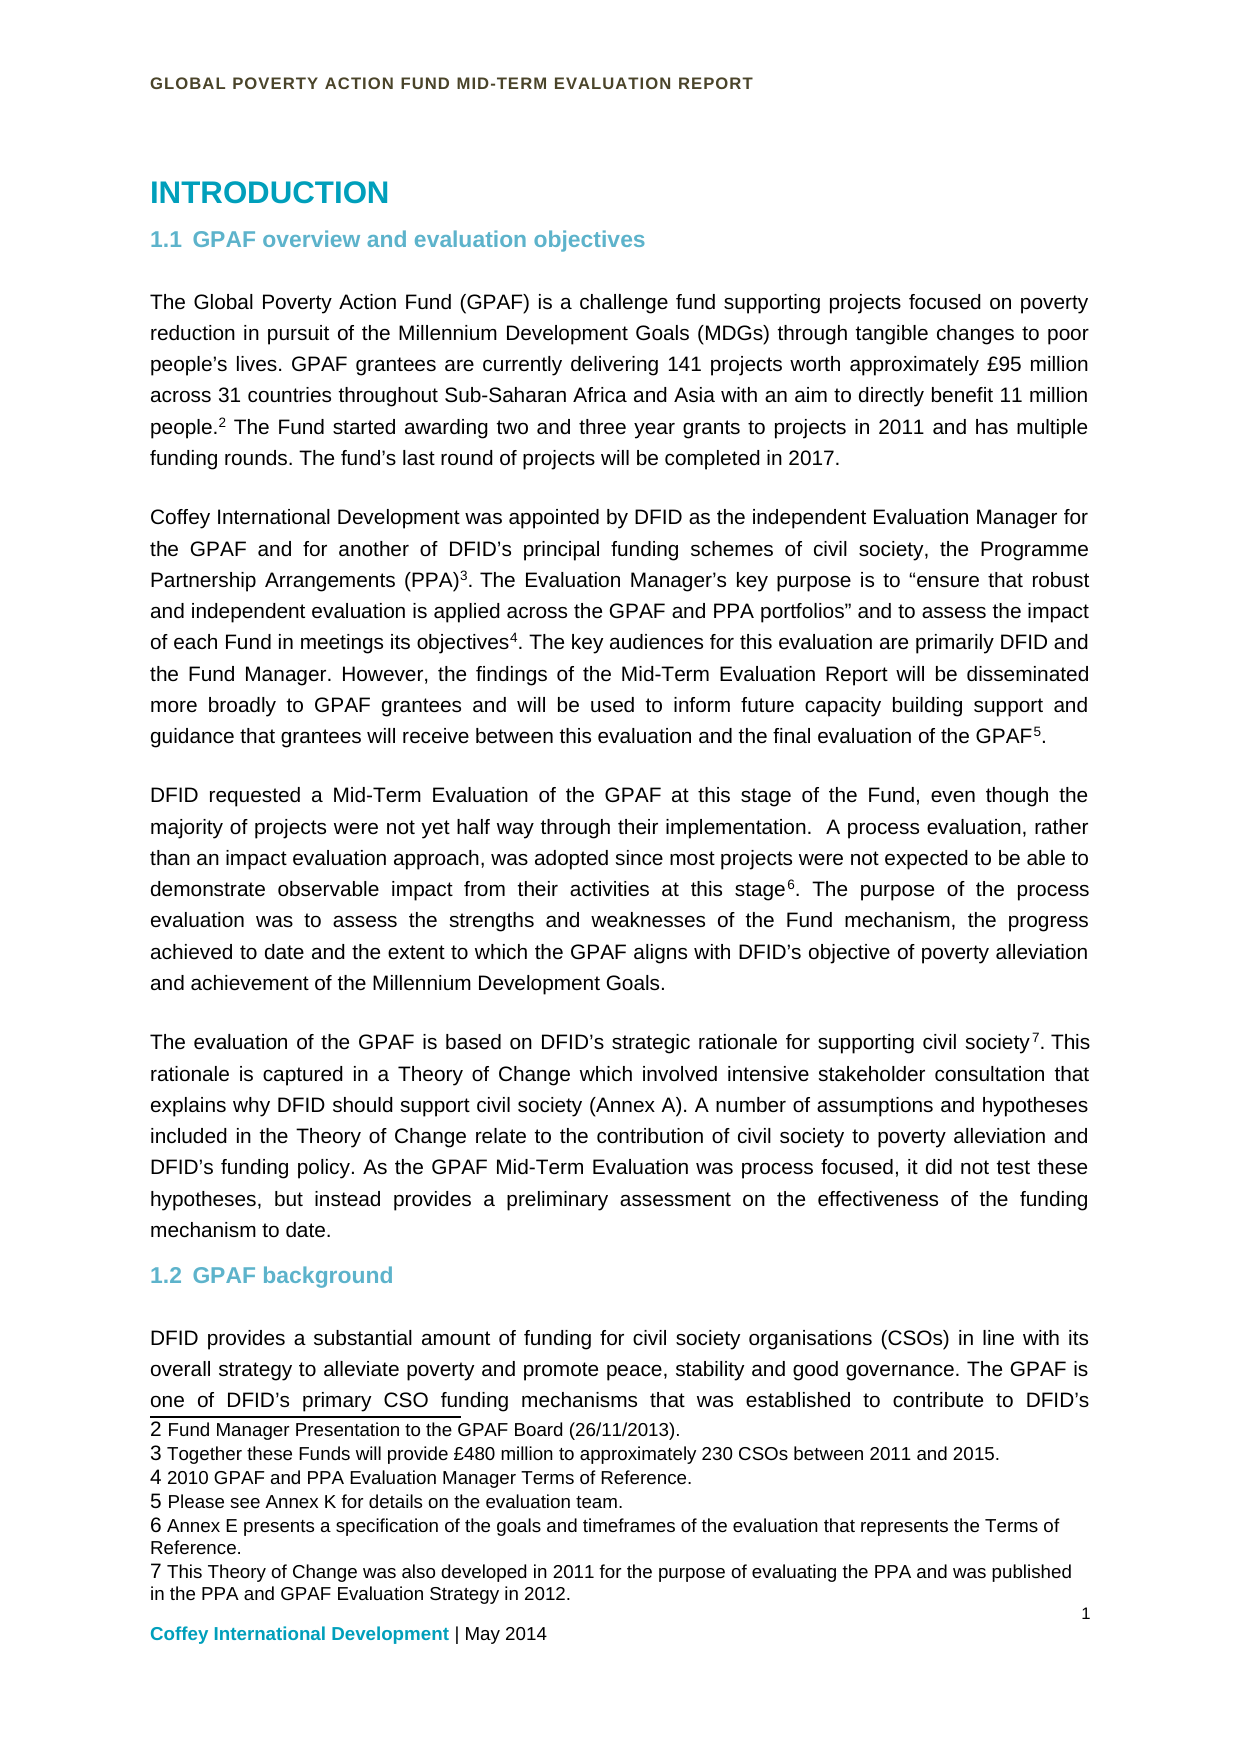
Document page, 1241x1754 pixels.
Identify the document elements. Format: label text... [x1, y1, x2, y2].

text Fund Manager Presentation to the GPAF Board (26/11/2013). [150, 1417, 1090, 1441]
subtitle GPAF background [150, 1258, 1090, 1289]
text DFID requested a Mid-Term Evaluation of the GPAF at this stage of the Fund, even though the majority of projects were not yet half way through their implementation. A process evaluation, rather than an impact evaluation approach, was adopted since most projects were not expected to be able to demonstrate observable impact from their activities at this stage. The purpose of the process evaluation was to assess the strengths and weaknesses of the Fund mechanism, the progress achieved to date and the extent to which the GPAF aligns with DFID’s objective of poverty alleviation and achievement of the Millennium Development Goals. [150, 776, 1090, 995]
text This Theory of Change was also developed in 2011 for the purpose of evaluating the PPA and was published in the PPA and GPAF Evaluation Strategy in 2012. [150, 1558, 1090, 1604]
text The Global Poverty Action Fund (GPAF) is a challenge fund supporting projects focused on poverty reduction in pursuit of the Millennium Development Goals (MDGs) through tangible changes to poor people’s lives. GPAF grantees are currently delivering 141 projects worth approximately £95 million across 31 countries throughout Sub-Saharan Africa and Asia with an aim to directly benefit 11 million people. The Fund started awarding two and three year grants to projects in 2011 and has multiple funding rounds. The fund’s last round of projects will be completed in 2017. [150, 282, 1090, 470]
subtitle Introduction [150, 174, 1090, 209]
text Annex E presents a specification of the goals and timeframes of the evaluation that represents the Terms of Reference. [150, 1513, 1090, 1558]
text DFID provides a substantial amount of funding for civil society organisations (CSOs) in line with its overall strategy to alleviate poverty and promote peace, stability and good governance. The GPAF is one of DFID’s primary CSO funding mechanisms that was established to contribute to DFID’s [150, 1318, 1090, 1412]
text Together these Funds will provide £480 million to approximately 230 CSOs between 2011 and 2015. [150, 1441, 1090, 1465]
text Please see Annex K for details on the evaluation team. [150, 1489, 1090, 1513]
subtitle GPAF overview and evaluation objectives [150, 221, 1090, 253]
text 2010 GPAF and PPA Evaluation Manager Terms of Reference. [150, 1465, 1090, 1489]
text The evaluation of the GPAF is based on DFID’s strategic rationale for supporting civil society. This rationale is captured in a Theory of Change which involved intensive stakeholder consultation that explains why DFID should support civil society (Annex A). A number of assumptions and hypotheses included in the Theory of Change relate to the contribution of civil society to poverty alleviation and DFID’s funding policy. As the GPAF Mid-Term Evaluation was process focused, it did not test these hypotheses, but instead provides a preliminary assessment on the effectiveness of the funding mechanism to date. [150, 1023, 1090, 1242]
text Coffey International Development was appointed by DFID as the independent Evaluation Manager for the GPAF and for another of DFID’s principal funding schemes of civil society, the Programme Partnership Arrangements (PPA). The Evaluation Manager’s key purpose is to “ensure that robust and independent evaluation is applied across the GPAF and PPA portfolios” and to assess the impact of each Fund in meetings its objectives. The key audiences for this evaluation are primarily DFID and the Fund Manager. However, the findings of the Mid-Term Evaluation Report will be disseminated more broadly to GPAF grantees and will be used to inform future capacity building support and guidance that grantees will receive between this evaluation and the final evaluation of the GPAF. [150, 498, 1090, 748]
